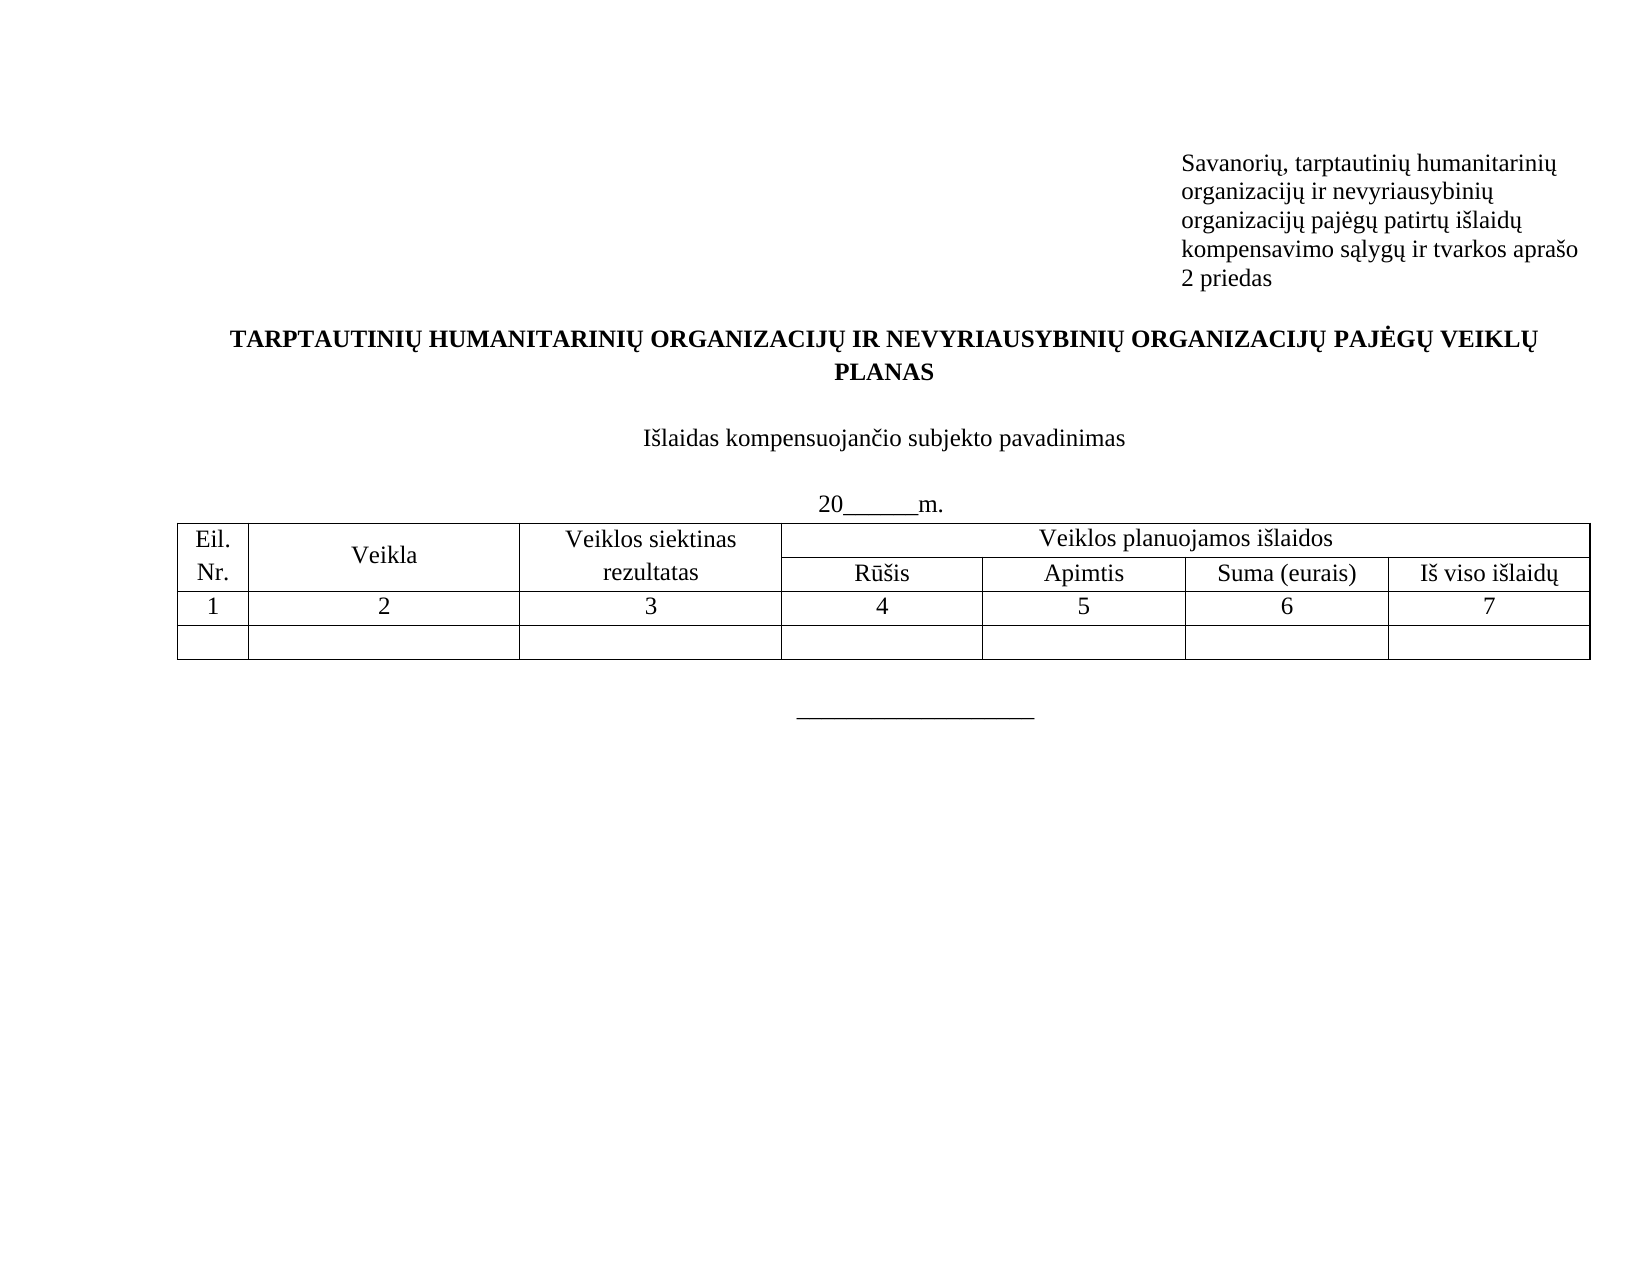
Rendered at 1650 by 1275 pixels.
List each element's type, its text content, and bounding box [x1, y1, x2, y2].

text organizacijų ir nevyriausybinių [1181, 176, 1591, 205]
table_cell [520, 626, 781, 659]
text 2 priedas [1181, 263, 1591, 291]
table_cell 2 [249, 592, 519, 625]
table_cell [782, 626, 982, 659]
table_cell 7 [1389, 592, 1589, 625]
table_cell 5 [983, 592, 1185, 625]
table_cell Iš viso išlaidų [1389, 558, 1589, 591]
table_cell Suma (eurais) [1186, 558, 1388, 591]
table_cell [1186, 626, 1388, 659]
table_header Veiklos siektinas rezultatas [520, 524, 781, 591]
text ___________________ [177, 693, 1591, 722]
table_cell 6 [1186, 592, 1388, 625]
table_cell [178, 626, 248, 659]
table_cell 1 [178, 592, 248, 625]
text kompensavimo sąlygų ir tvarkos aprašo [1181, 234, 1591, 263]
table_header Veikla [249, 524, 519, 591]
text Savanorių, tarptautinių humanitarinių [1181, 148, 1591, 176]
table_cell [249, 626, 519, 659]
table_cell Apimtis [983, 558, 1185, 591]
text TARPTAUTINIŲ HUMANITARINIŲ ORGANIZACIJŲ IR NEVYRIAUSYBINIŲ ORGANIZACIJŲ PAJĖGŲ VEIKLŲ PLANAS [177, 324, 1591, 386]
table_cell [1389, 626, 1589, 659]
text organizacijų pajėgų patirtų išlaidų [1181, 205, 1591, 234]
text 20______m. [177, 489, 1591, 518]
table_cell Rūšis [782, 558, 982, 591]
table_header Veiklos planuojamos išlaidos [782, 524, 1589, 557]
table_header Eil. Nr. [178, 524, 248, 591]
table_cell 3 [520, 592, 781, 625]
text Išlaidas kompensuojančio subjekto pavadinimas [177, 423, 1591, 452]
table_cell 4 [782, 592, 982, 625]
table_cell [983, 626, 1185, 659]
